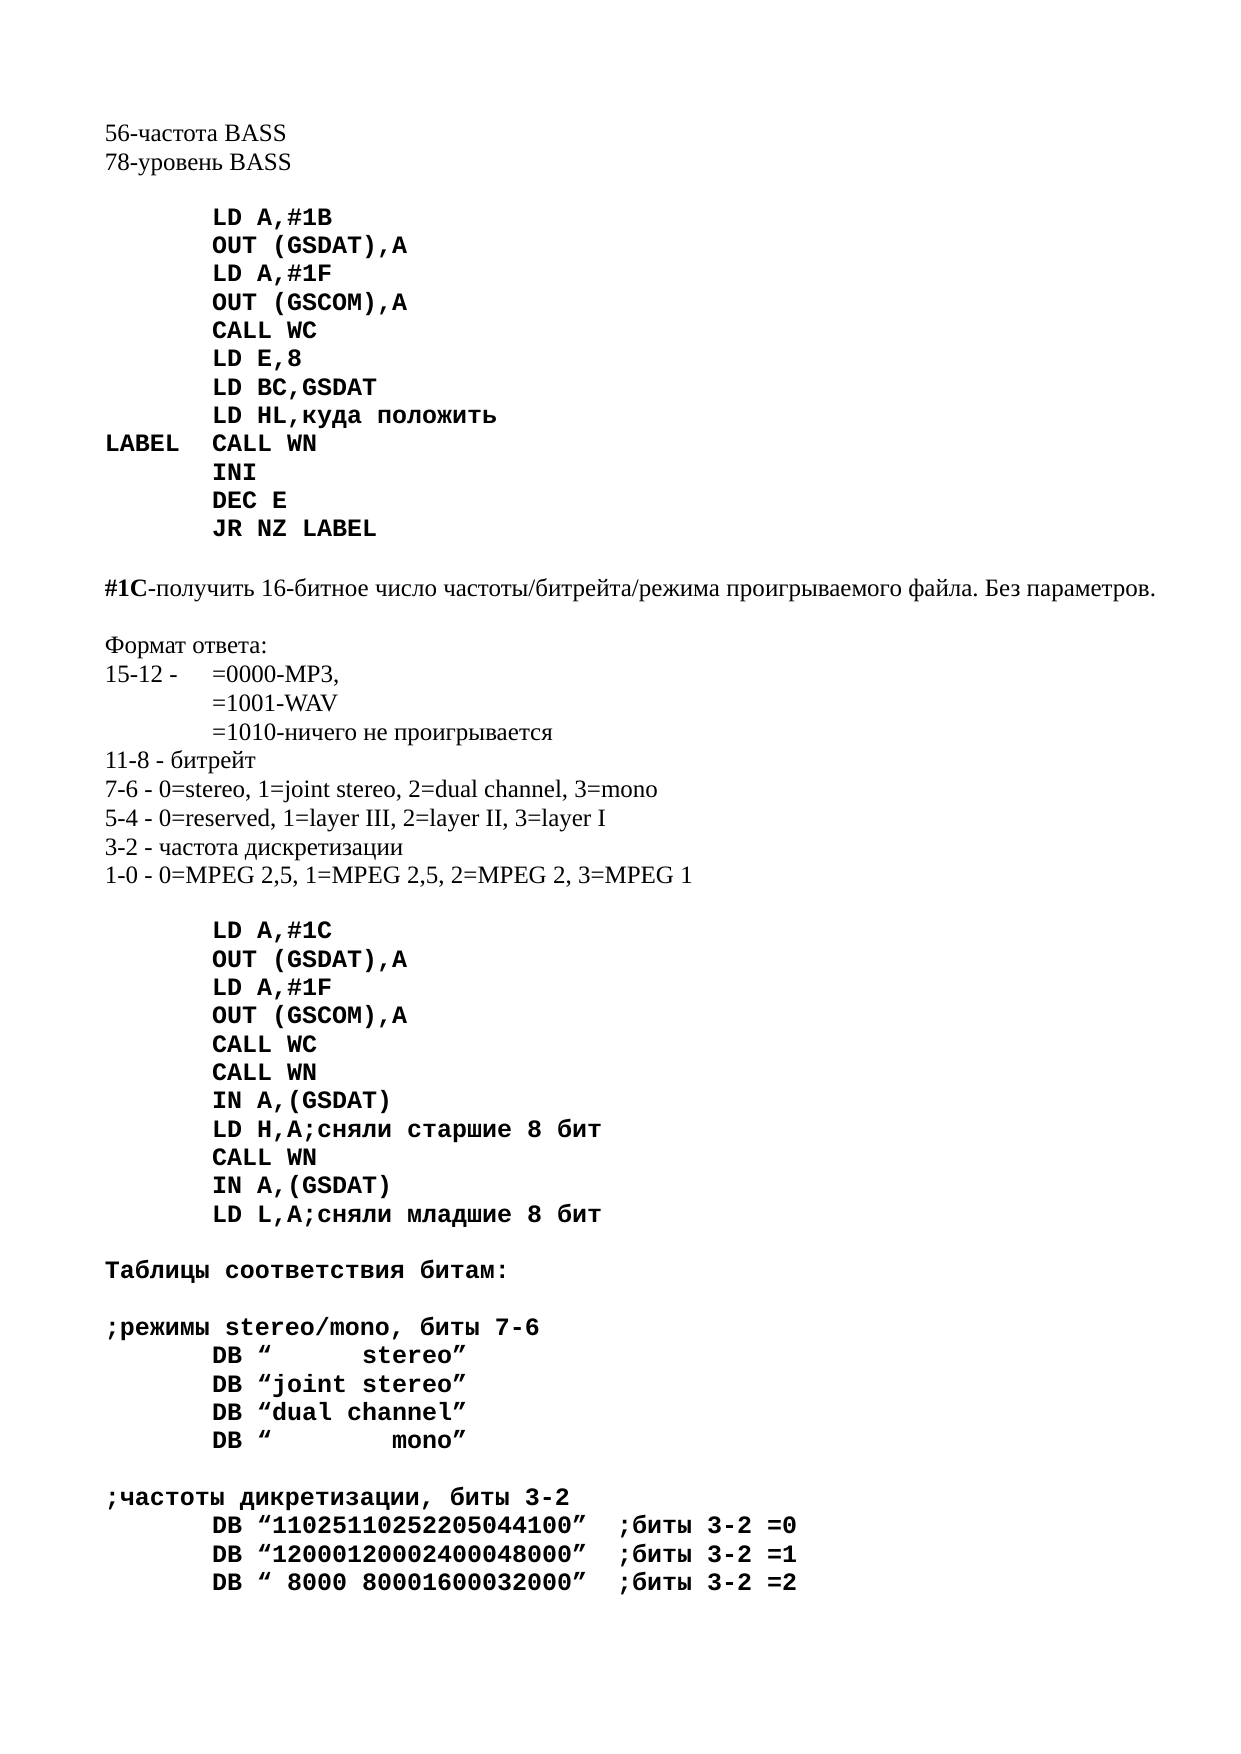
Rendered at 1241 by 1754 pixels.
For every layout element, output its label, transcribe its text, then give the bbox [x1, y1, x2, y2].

text CALL WC [64, 318, 1179, 346]
text DB “11025110252205044100” ;биты 3-2 =0 [64, 1513, 1179, 1541]
text 11-8 - битрейт [64, 746, 1179, 774]
text LD H,A;сняли старшие 8 бит [64, 1116, 1179, 1145]
text JR NZ LABEL [64, 516, 1179, 544]
text DB “dual channel” [64, 1400, 1179, 1428]
text LD E,8 [64, 346, 1179, 374]
text LD A,#1C [64, 918, 1179, 946]
text 5-4 - 0=reserved, 1=layer III, 2=layer II, 3=layer I [64, 803, 1179, 832]
text DB “joint stereo” [64, 1371, 1179, 1400]
text 78-уровень BASS [64, 147, 1179, 176]
text OUT (GSDAT),A [64, 946, 1179, 975]
text ;режимы stereo/mono, биты 7-6 [64, 1315, 1179, 1343]
text 3-2 - частота дискретизации [64, 832, 1179, 861]
text LD A,#1F [64, 261, 1179, 289]
text 7-6 - 0=stereo, 1=joint stereo, 2=dual channel, 3=mono [64, 774, 1179, 803]
text LD BC,GSDAT [64, 374, 1179, 403]
text DEC E [64, 488, 1179, 516]
text 15-12 - =0000-MP3, [64, 659, 1179, 688]
text OUT (GSCOM),A [64, 289, 1179, 318]
text 56-частота BASS [64, 118, 1179, 147]
text ;частоты дикретизации, биты 3-2 [64, 1485, 1179, 1513]
text CALL WN [64, 1145, 1179, 1173]
text Таблицы соответствия битам: [64, 1258, 1179, 1286]
text LD L,A;сняли младшие 8 бит [64, 1201, 1179, 1230]
text LD HL,куда положить [64, 403, 1179, 431]
text =1010-ничего не проигрывается [64, 717, 1179, 746]
text DB “ stereo” [64, 1343, 1179, 1371]
text CALL WC [64, 1031, 1179, 1060]
text LD A,#1F [64, 975, 1179, 1003]
text IN A,(GSDAT) [64, 1173, 1179, 1201]
text =1001-WAV [64, 688, 1179, 717]
text OUT (GSCOM),A [64, 1003, 1179, 1031]
text OUT (GSDAT),A [64, 233, 1179, 261]
text 1-0 - 0=MPEG 2,5, 1=MPEG 2,5, 2=MPEG 2, 3=MPEG 1 [64, 861, 1179, 889]
text DB “12000120002400048000” ;биты 3-2 =1 [64, 1541, 1179, 1570]
text LD A,#1B [64, 204, 1179, 233]
text #1C-получить 16-битное число частоты/битрейта/режима проигрываемого файла. Без параметров. [64, 573, 1179, 602]
text DB “ mono” [64, 1428, 1179, 1456]
text IN A,(GSDAT) [64, 1088, 1179, 1116]
text LABEL CALL WN [64, 431, 1179, 459]
text Формат ответа: [64, 631, 1179, 659]
text CALL WN [64, 1060, 1179, 1088]
text INI [64, 459, 1179, 488]
text DB “ 8000 80001600032000” ;биты 3-2 =2 [64, 1570, 1179, 1598]
